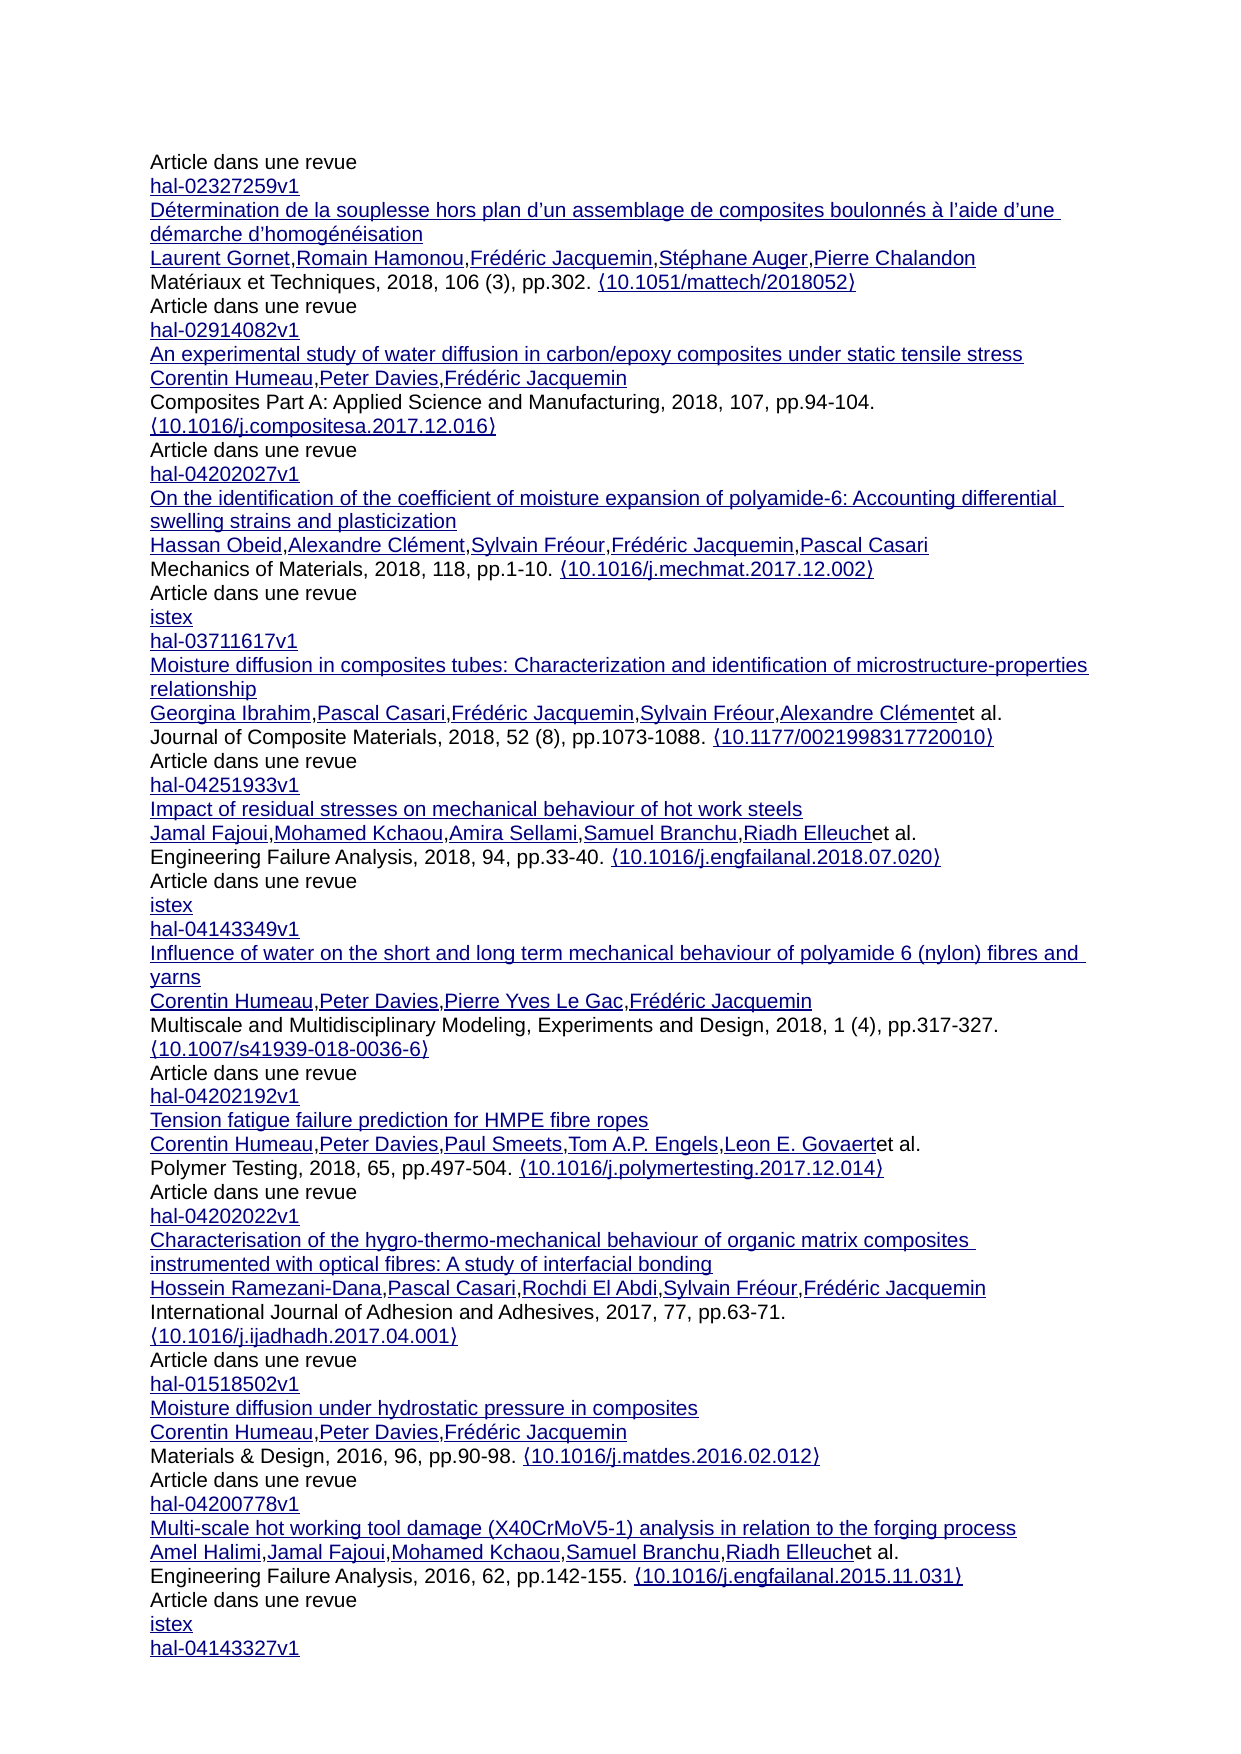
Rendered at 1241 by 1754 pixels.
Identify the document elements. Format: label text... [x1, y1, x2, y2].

table_cell Tension fatigue failure prediction for HMPE fibre ropes Corentin Humeau,Peter Davies,Paul Smeets,Tom A.P. Engels,Leon E. Govaertet al. Polymer Testing, 2018, 65, pp.497-504. ⟨10.1016/j.polymertesting.2017.12.014⟩ Article dans une revue hal-04202022v1 [150, 1108, 1090, 1228]
table_cell An experimental study of water diffusion in carbon/epoxy composites under static tensile stress Corentin Humeau,Peter Davies,Frédéric Jacquemin Composites Part A: Applied Science and Manufacturing, 2018, 107, pp.94-104. ⟨10.1016/j.compositesa.2017.12.016⟩ Article dans une revue hal-04202027v1 [150, 342, 1090, 485]
table_cell Impact of residual stresses on mechanical behaviour of hot work steels Jamal Fajoui,Mohamed Kchaou,Amira Sellami,Samuel Branchu,Riadh Elleuchet al. Engineering Failure Analysis, 2018, 94, pp.33-40. ⟨10.1016/j.engfailanal.2018.07.020⟩ Article dans une revue istex hal-04143349v1 [150, 797, 1090, 941]
table_cell Multi-scale hot working tool damage (X40CrMoV5-1) analysis in relation to the forging process Amel Halimi,Jamal Fajoui,Mohamed Kchaou,Samuel Branchu,Riadh Elleuchet al. Engineering Failure Analysis, 2016, 62, pp.142-155. ⟨10.1016/j.engfailanal.2015.11.031⟩ Article dans une revue istex hal-04143327v1 [150, 1516, 1090, 1659]
table_cell Moisture diffusion under hydrostatic pressure in composites Corentin Humeau,Peter Davies,Frédéric Jacquemin Materials & Design, 2016, 96, pp.90-98. ⟨10.1016/j.matdes.2016.02.012⟩ Article dans une revue hal-04200778v1 [150, 1396, 1090, 1516]
table_cell Détermination de la souplesse hors plan d’un assemblage de composites boulonnés à l’aide d’une démarche d’homogénéisation Laurent Gornet,Romain Hamonou,Frédéric Jacquemin,Stéphane Auger,Pierre Chalandon Matériaux et Techniques, 2018, 106 (3), pp.302. ⟨10.1051/mattech/2018052⟩ Article dans une revue hal-02914082v1 [150, 198, 1090, 342]
table_cell Influence of water on the short and long term mechanical behaviour of polyamide 6 (nylon) fibres and yarns Corentin Humeau,Peter Davies,Pierre Yves Le Gac,Frédéric Jacquemin Multiscale and Multidisciplinary Modeling, Experiments and Design, 2018, 1 (4), pp.317-327. ⟨10.1007/s41939-018-0036-6⟩ Article dans une revue hal-04202192v1 [150, 941, 1090, 1108]
table_cell Characterisation of the hygro-thermo-mechanical behaviour of organic matrix composites instrumented with optical fibres: A study of interfacial bonding Hossein Ramezani-Dana,Pascal Casari,Rochdi El Abdi,Sylvain Fréour,Frédéric Jacquemin International Journal of Adhesion and Adhesives, 2017, 77, pp.63-71. ⟨10.1016/j.ijadhadh.2017.04.001⟩ Article dans une revue hal-01518502v1 [150, 1228, 1090, 1396]
table_cell Moisture diffusion in composites tubes: Characterization and identification of microstructure-properties relationship Georgina Ibrahim,Pascal Casari,Frédéric Jacquemin,Sylvain Fréour,Alexandre Clémentet al. Journal of Composite Materials, 2018, 52 (8), pp.1073-1088. ⟨10.1177/0021998317720010⟩ Article dans une revue hal-04251933v1 [150, 653, 1090, 797]
table_cell On the identification of the coefficient of moisture expansion of polyamide-6: Accounting differential swelling strains and plasticization Hassan Obeid,Alexandre Clément,Sylvain Fréour,Frédéric Jacquemin,Pascal Casari Mechanics of Materials, 2018, 118, pp.1-10. ⟨10.1016/j.mechmat.2017.12.002⟩ Article dans une revue istex hal-03711617v1 [150, 485, 1090, 653]
table_cell Article dans une revue hal-02327259v1 [150, 150, 1090, 198]
